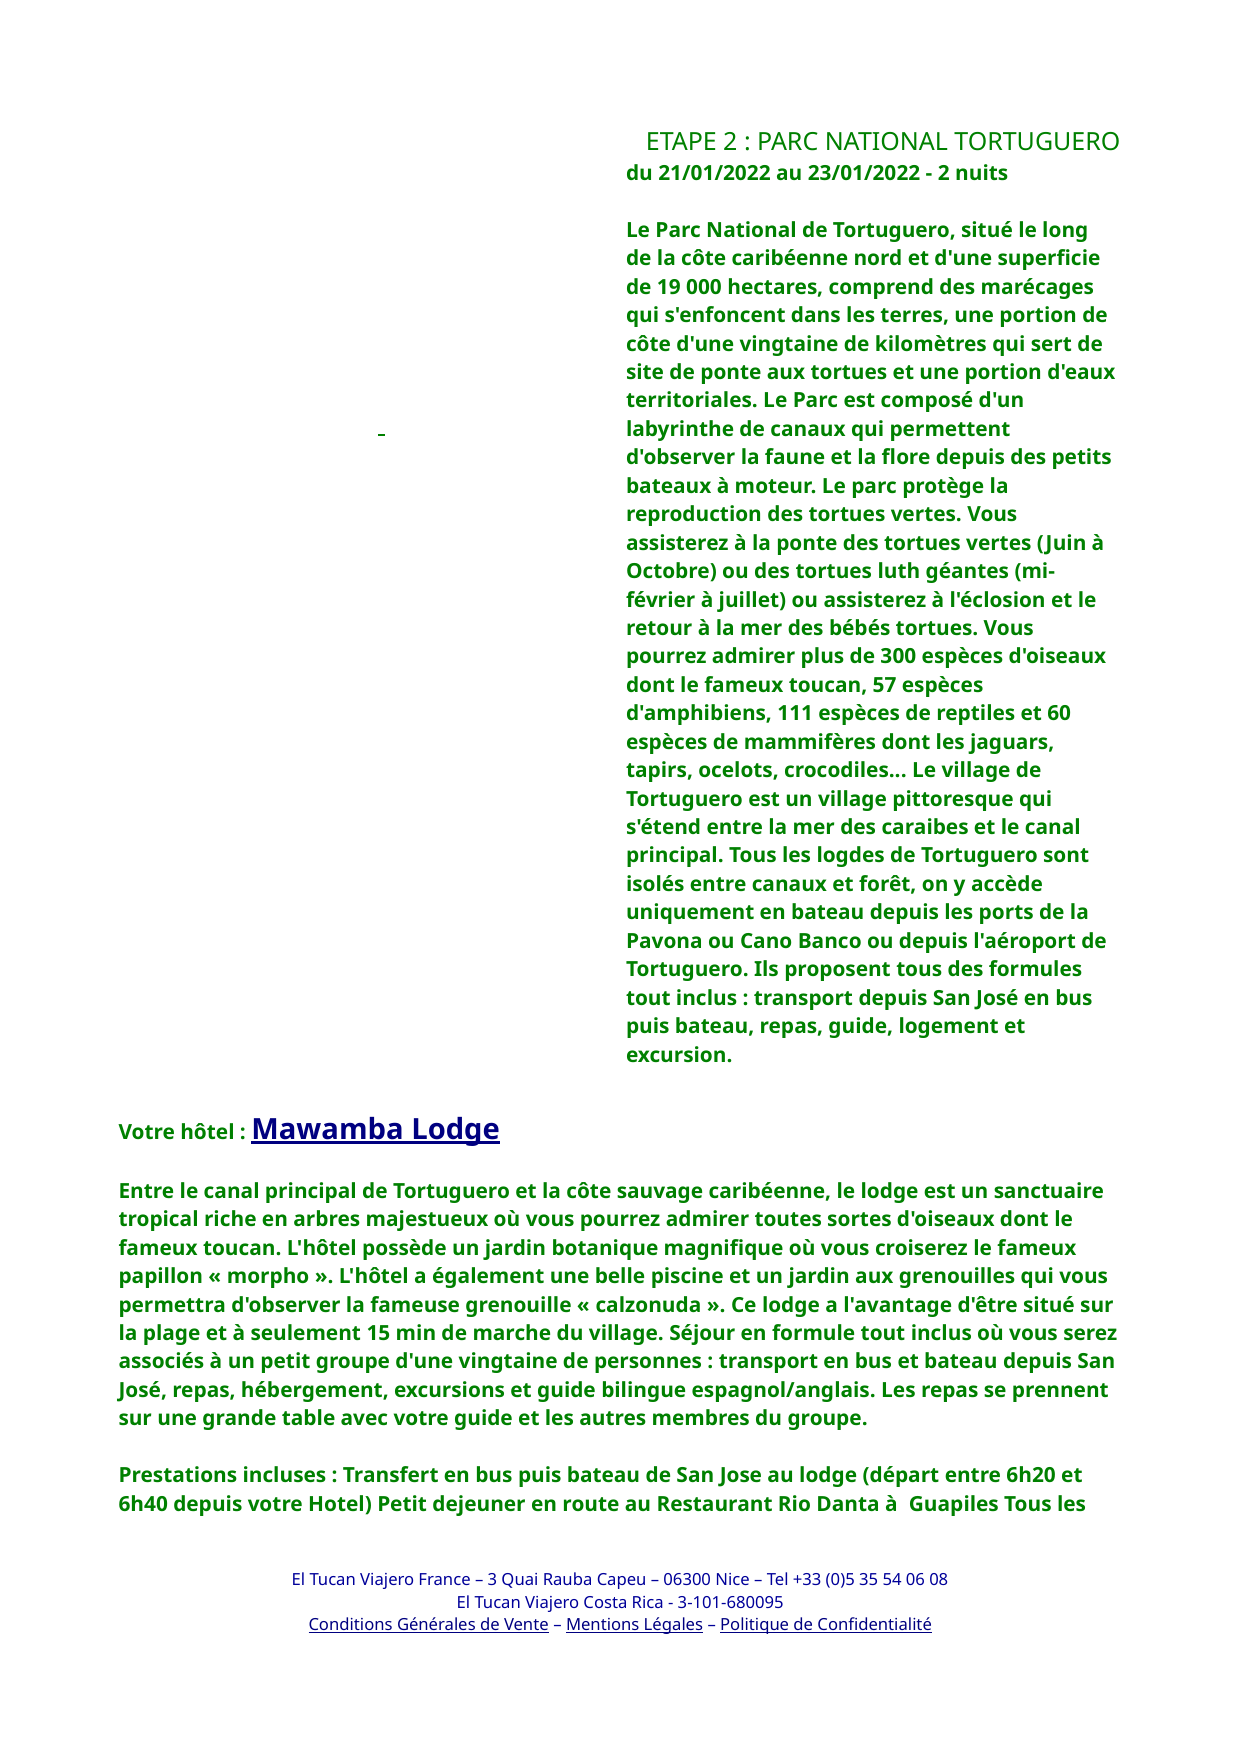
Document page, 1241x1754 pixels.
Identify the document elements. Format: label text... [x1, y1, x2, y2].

table_header ETAPE 2 : PARC NATIONAL TORTUGUERO du 21/01/2022 au 23/01/2022 - 2 nuits Le Parc National de Tortuguero, situé le long de la côte caribéenne nord et d'une superficie de 19 000 hectares, comprend des marécages qui s'enfoncent dans les terres, une portion de côte d'une vingtaine de kilomètres qui sert de site de ponte aux tortues et une portion d'eaux territoriales. Le Parc est composé d'un labyrinthe de canaux qui permettent d'observer la faune et la flore depuis des petits bateaux à moteur. Le parc protège la reproduction des tortues vertes. Vous assisterez à la ponte des tortues vertes (Juin à Octobre) ou des tortues luth géantes (mi-février à juillet) ou assisterez à l'éclosion et le retour à la mer des bébés tortues. Vous pourrez admirer plus de 300 espèces d'oiseaux dont le fameux toucan, 57 espèces d'amphibiens, 111 espèces de reptiles et 60 espèces de mammifères dont les jaguars, tapirs, ocelots, crocodiles... Le village de Tortuguero est un village pittoresque qui s'étend entre la mer des caraibes et le canal principal. Tous les logdes de Tortuguero sont isolés entre canaux et forêt, on y accède uniquement en bateau depuis les ports de la Pavona ou Cano Banco ou depuis l'aéroport de Tortuguero. Ils proposent tous des formules tout inclus : transport depuis San José en bus puis bateau, repas, guide, logement et excursion. [620, 118, 1122, 1074]
table_header [118, 118, 620, 1074]
text Entre le canal principal de Tortuguero et la côte sauvage caribéenne, le lodge est un sanctuaire tropical riche en arbres majestueux où vous pourrez admirer toutes sortes d'oiseaux dont le fameux toucan. L'hôtel possède un jardin botanique magnifique où vous croiserez le fameux papillon « morpho ». L'hôtel a également une belle piscine et un jardin aux grenouilles qui vous permettra d'observer la fameuse grenouille « calzonuda ». Ce lodge a l'avantage d'être situé sur la plage et à seulement 15 min de marche du village. Séjour en formule tout inclus où vous serez associés à un petit groupe d'une vingtaine de personnes : transport en bus et bateau depuis San José, repas, hébergement, excursions et guide bilingue espagnol/anglais. Les repas se prennent sur une grande table avec votre guide et les autres membres du groupe. [118, 1176, 1122, 1432]
text Votre hôtel : Mawamba Lodge [118, 1108, 1122, 1148]
text Prestations incluses : Transfert en bus puis bateau de San Jose au lodge (départ entre 6h20 et 6h40 depuis votre Hotel) Petit dejeuner en route au Restaurant Rio Danta à Guapiles Tous les [118, 1460, 1122, 1517]
